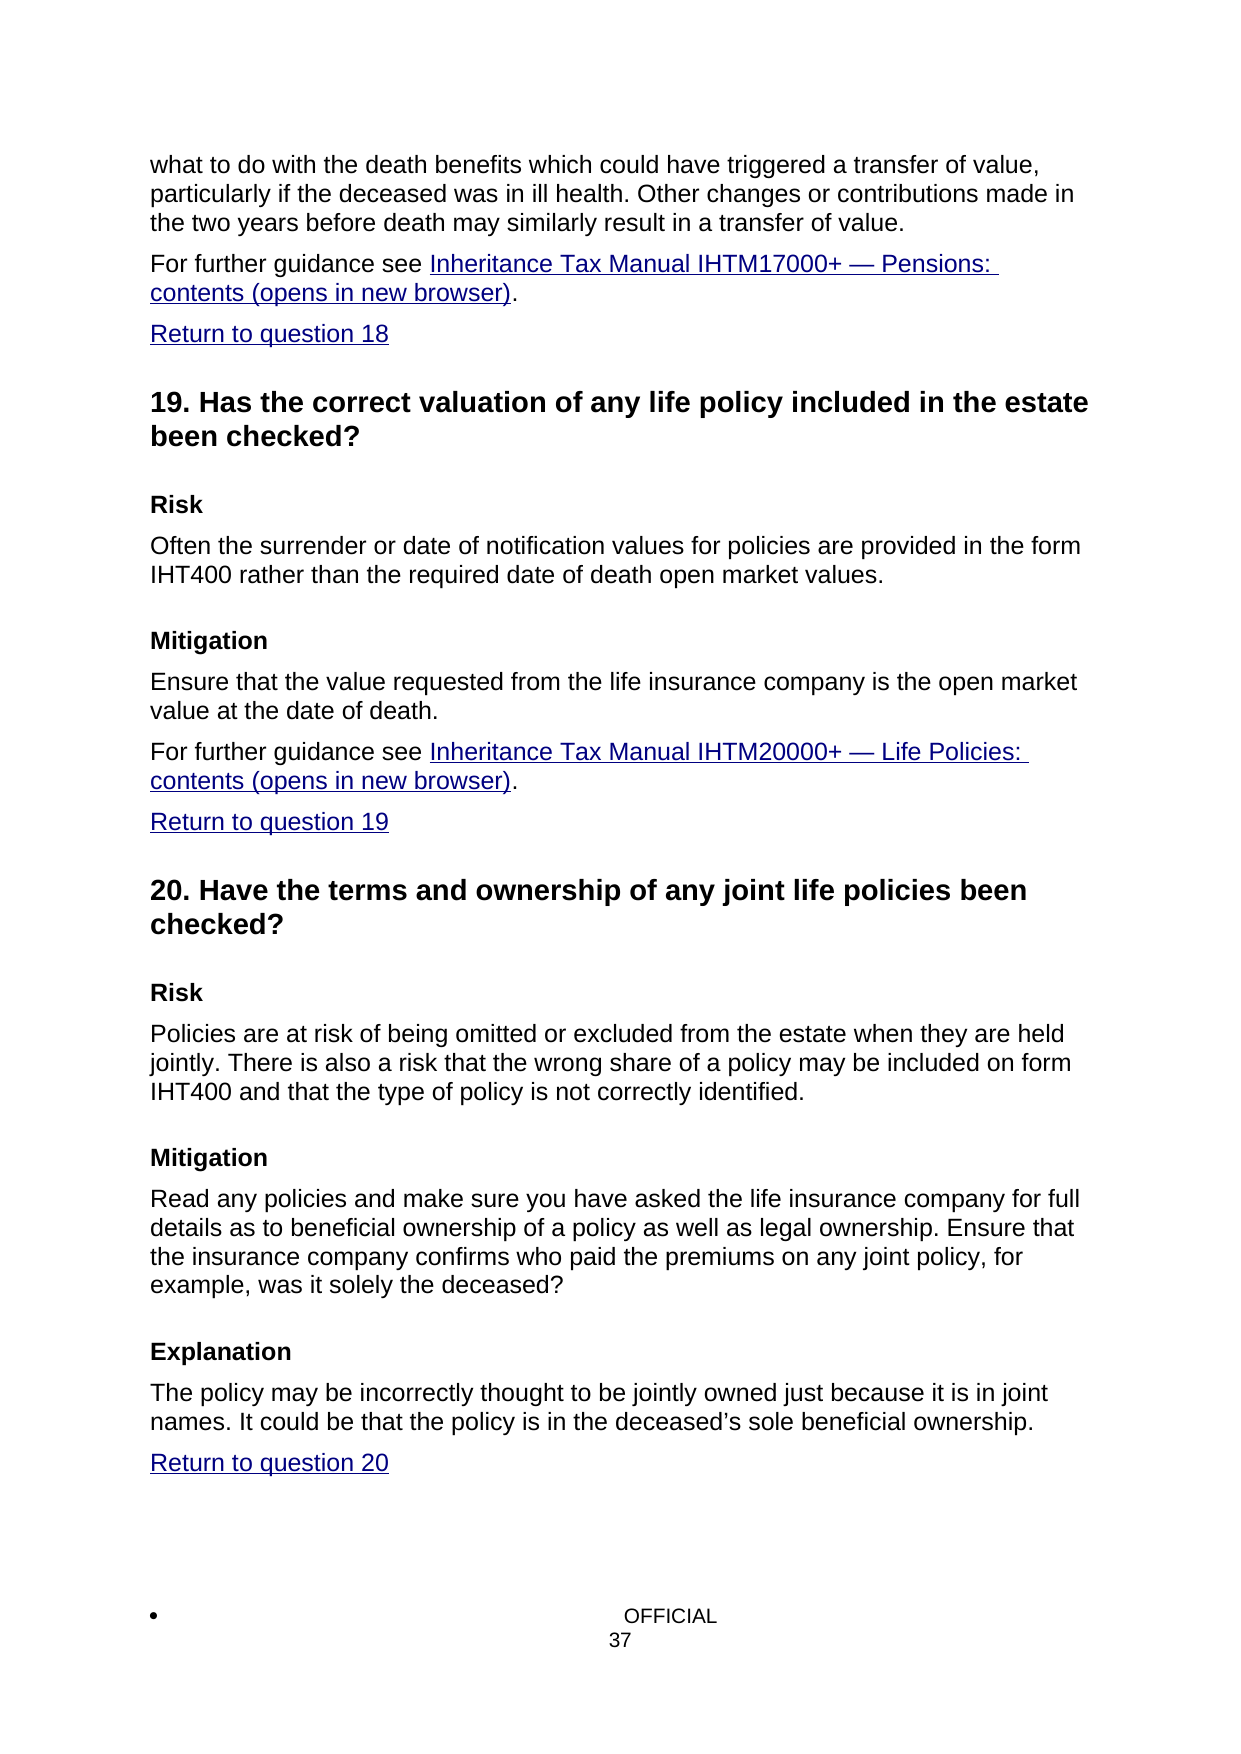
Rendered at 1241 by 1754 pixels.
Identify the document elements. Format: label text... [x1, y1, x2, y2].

text For further guidance see Inheritance Tax Manual IHTM20000+ — Life Policies: contents (opens in new browser). [150, 737, 1090, 794]
text Read any policies and make sure you have asked the life insurance company for full details as to beneficial ownership of a policy as well as legal ownership. Ensure that the insurance company confirms who paid the premiums on any joint policy, for example, was it solely the deceased? [150, 1184, 1090, 1299]
text Ensure that the value requested from the life insurance company is the open market value at the date of death. [150, 667, 1090, 724]
text Return to question 20 [150, 1448, 1090, 1477]
text Return to question 18 [150, 319, 1090, 347]
subtitle Risk [150, 978, 1090, 1007]
text what to do with the death benefits which could have triggered a transfer of value, particularly if the deceased was in ill health. Other changes or contributions made in the two years before death may similarly result in a transfer of value. [150, 150, 1090, 236]
text Return to question 19 [150, 807, 1090, 836]
subtitle Explanation [150, 1337, 1090, 1365]
text For further guidance see Inheritance Tax Manual IHTM17000+ — Pensions: contents (opens in new browser). [150, 249, 1090, 306]
subtitle 19. Has the correct valuation of any life policy included in the estate been checked? [150, 385, 1090, 452]
subtitle Mitigation [150, 1143, 1090, 1172]
subtitle Risk [150, 489, 1090, 518]
text Often the surrender or date of notification values for policies are provided in the form IHT400 rather than the required date of death open market values. [150, 531, 1090, 588]
text The policy may be incorrectly thought to be jointly owned just because it is in joint names. It could be that the policy is in the deceased’s sole beneficial ownership. [150, 1378, 1090, 1435]
subtitle Mitigation [150, 626, 1090, 654]
text Policies are at risk of being omitted or excluded from the estate when they are held jointly. There is also a risk that the wrong share of a policy may be included on form IHT400 and that the type of policy is not correctly identified. [150, 1019, 1090, 1105]
subtitle 20. Have the terms and ownership of any joint life policies been checked? [150, 873, 1090, 940]
